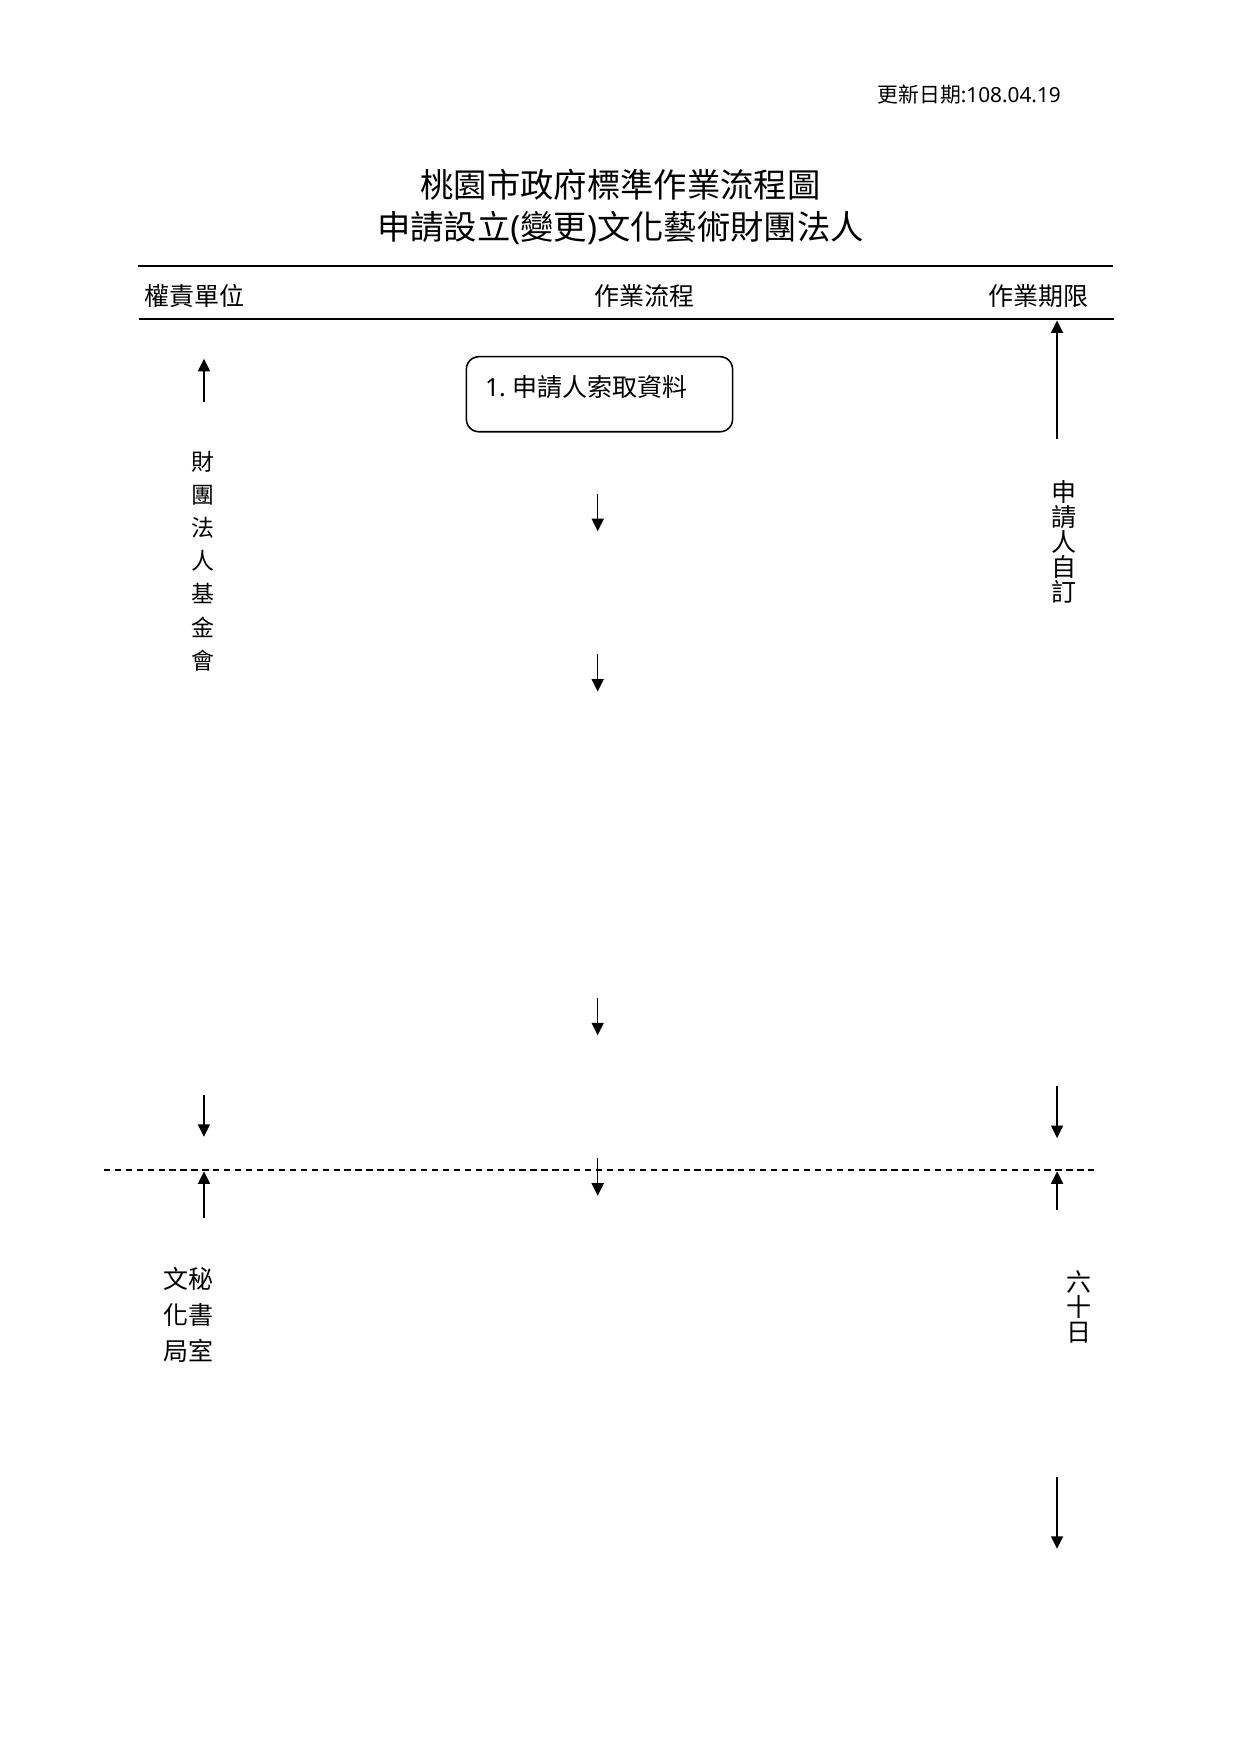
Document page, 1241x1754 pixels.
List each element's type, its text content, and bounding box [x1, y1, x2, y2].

text 作業期限 [988, 276, 1108, 312]
text 文秘化書 [163, 1259, 236, 1332]
text 申請人自訂 [1046, 479, 1082, 693]
text 桃園市政府標準作業流程圖 [148, 164, 1092, 206]
text 局室 [163, 1332, 236, 1368]
text 權責單位 [144, 276, 264, 312]
text 作業流程 [594, 276, 714, 312]
text 財團法人基金會 [191, 443, 236, 676]
text 申請設立(變更)文化藝術財團法人 [148, 206, 1092, 248]
text 更新日期:108.04.19 [877, 78, 1225, 109]
text 六十日 [1061, 1269, 1097, 1367]
